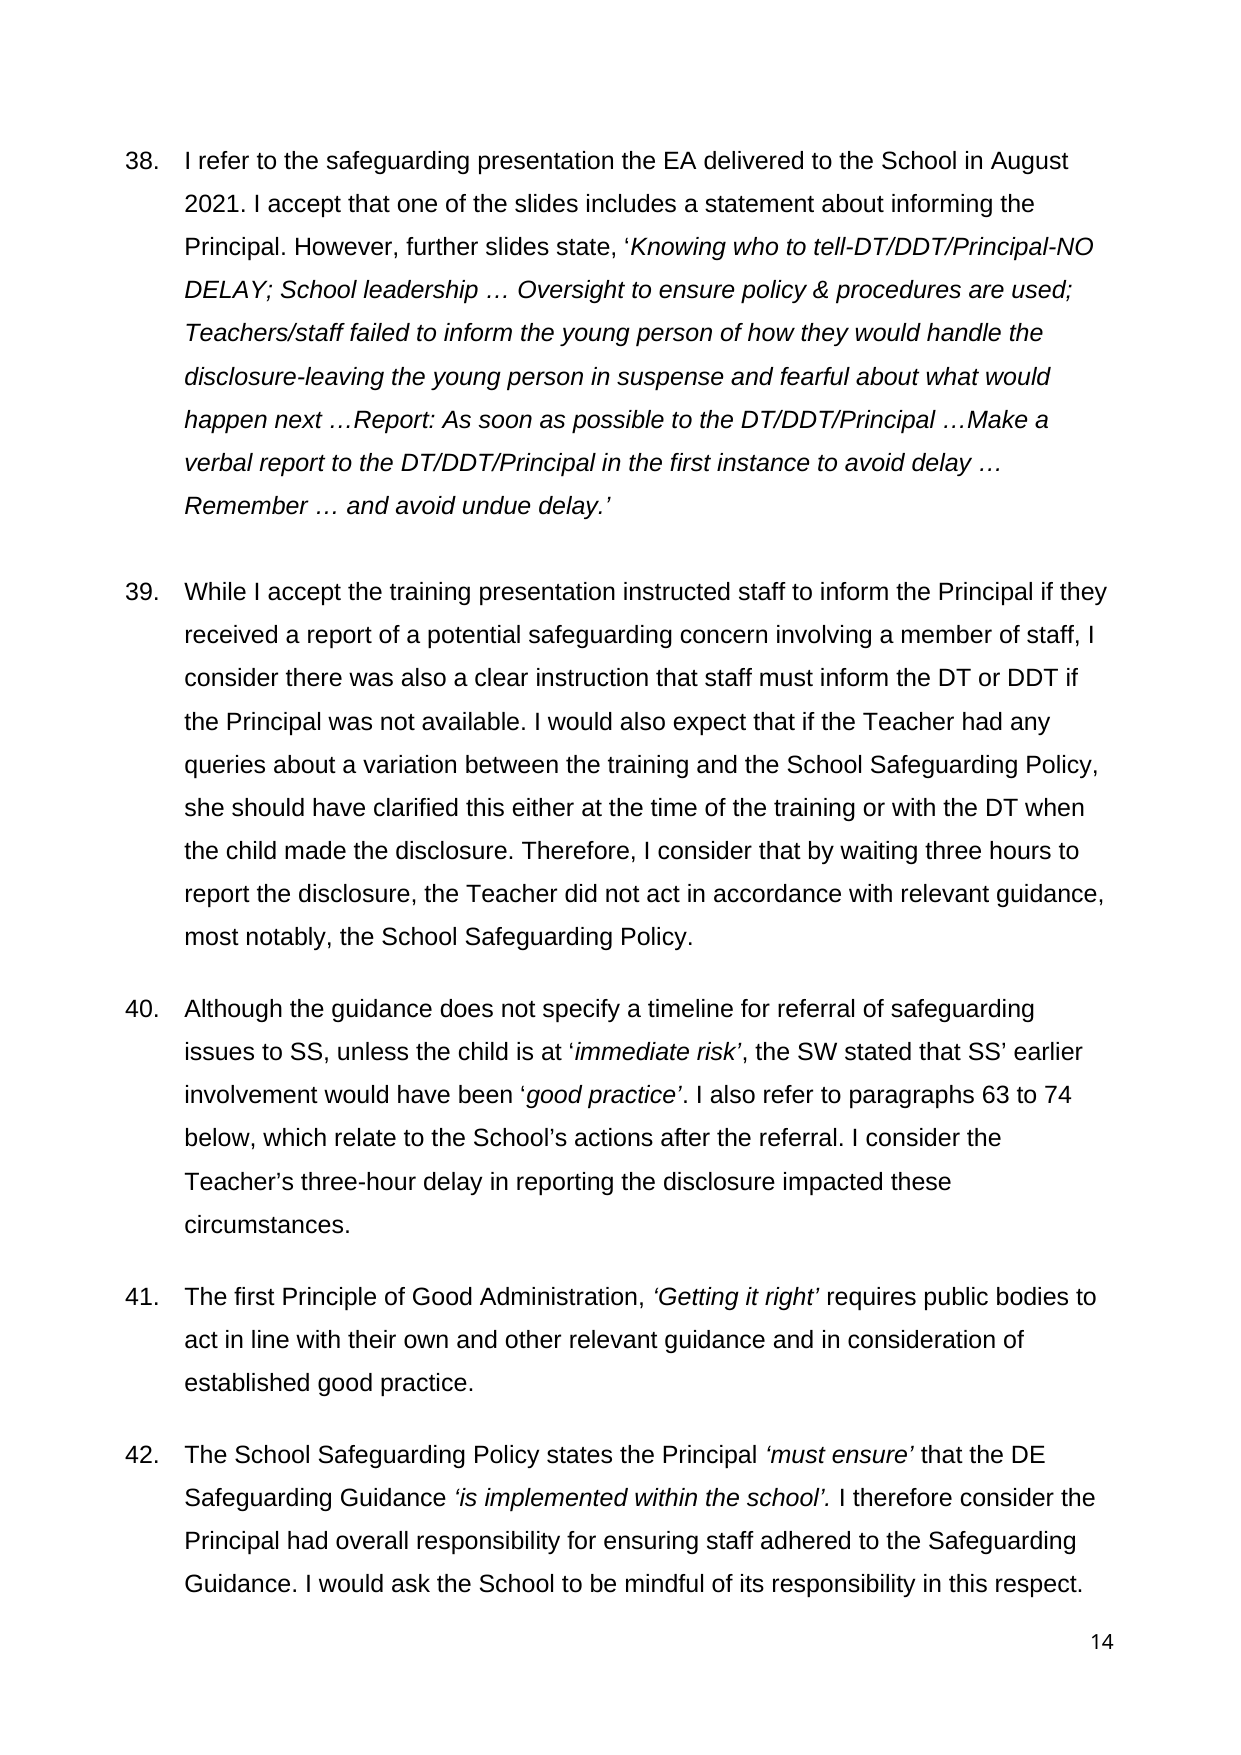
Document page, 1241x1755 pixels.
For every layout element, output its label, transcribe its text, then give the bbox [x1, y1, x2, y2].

list Although the guidance does not specify a timeline for referral of safeguarding issues to SS, unless the child is at ‘immediate risk’, the SW stated that SS’ earlier involvement would have been ‘good practice’. I also refer to paragraphs 63 to 74 below, which relate to the School’s actions after the referral. I consider the Teacher’s three-hour delay in reporting the disclosure impacted these circumstances. [125, 994, 1113, 1238]
list I refer to the safeguarding presentation the EA delivered to the School in August 2021. I accept that one of the slides includes a statement about informing the Principal. However, further slides state, ‘Knowing who to tell-DT/DDT/Principal-NO DELAY; School leadership … Oversight to ensure policy & procedures are used; Teachers/staff failed to inform the young person of how they would handle the disclosure-leaving the young person in suspense and fearful about what would happen next …Report: As soon as possible to the DT/DDT/Principal …Make a verbal report to the DT/DDT/Principal in the first instance to avoid delay …Remember … and avoid undue delay.’ [125, 146, 1113, 519]
list The first Principle of Good Administration, ‘Getting it right’ requires public bodies to act in line with their own and other relevant guidance and in consideration of established good practice. [125, 1281, 1113, 1396]
list While I accept the training presentation instructed staff to inform the Principal if they received a report of a potential safeguarding concern involving a member of staff, I consider there was also a clear instruction that staff must inform the DT or DDT if the Principal was not available. I would also expect that if the Teacher had any queries about a variation between the training and the School Safeguarding Policy, she should have clarified this either at the time of the training or with the DT when the child made the disclosure. Therefore, I consider that by waiting three hours to report the disclosure, the Teacher did not act in accordance with relevant guidance, most notably, the School Safeguarding Policy. [125, 577, 1113, 951]
list The School Safeguarding Policy states the Principal ‘must ensure’ that the DE Safeguarding Guidance ‘is implemented within the school’. I therefore consider the Principal had overall responsibility for ensuring staff adhered to the Safeguarding Guidance. I would ask the School to be mindful of its responsibility in this respect. [125, 1439, 1113, 1598]
